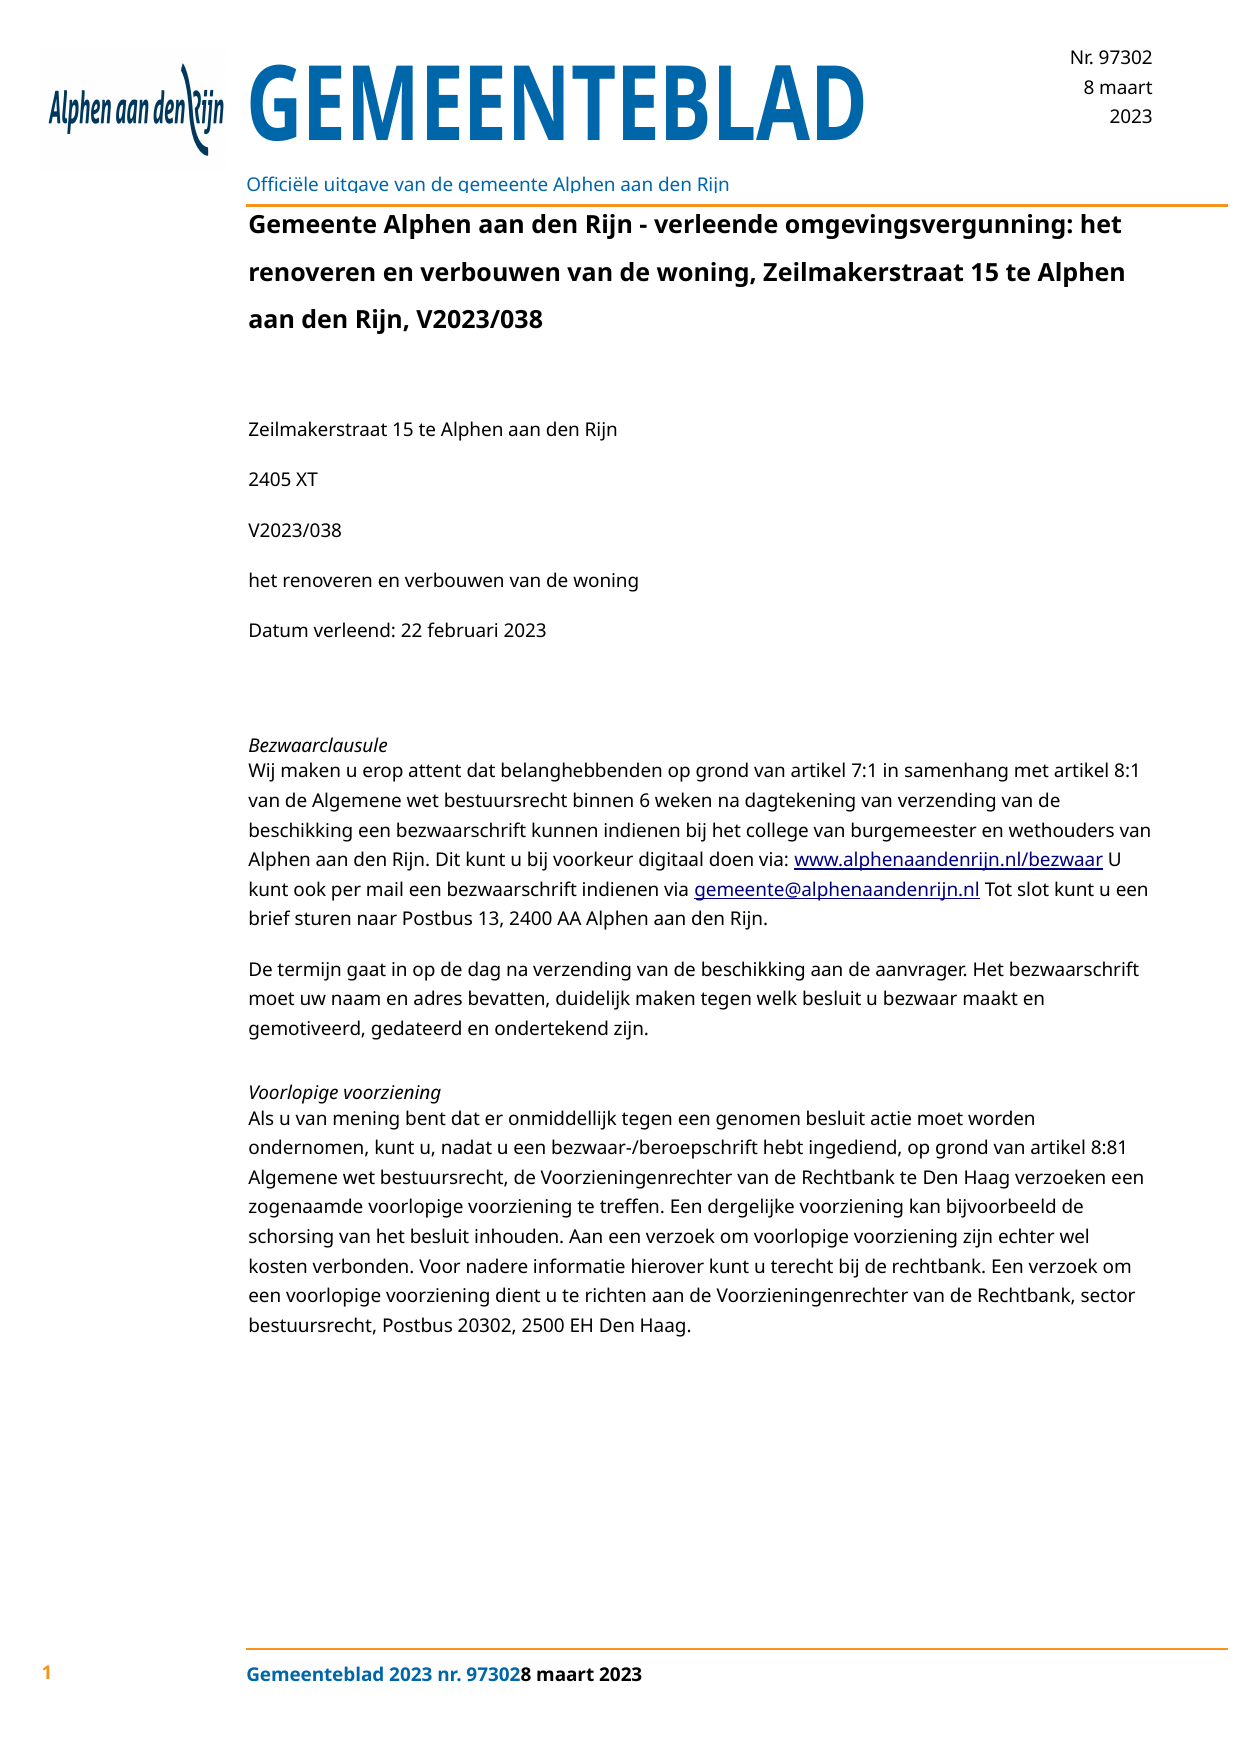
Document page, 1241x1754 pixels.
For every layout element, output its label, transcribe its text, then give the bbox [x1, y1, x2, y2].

text De termijn gaat in op de dag na verzending van de beschikking aan de aanvrager. Het bezwaarschrift moet uw naam en adres bevatten, duidelijk maken tegen welk besluit u bezwaar maakt en gemotiveerd, gedateerd en ondertekend zijn. [248, 956, 1152, 1041]
text Wij maken u erop attent dat belanghebbenden op grond van artikel 7:1 in samenhang met artikel 8:1 van de Algemene wet bestuursrecht binnen 6 weken na dagtekening van verzending van de beschikking een bezwaarschrift kunnen indienen bij het college van burgemeester en wethouders van Alphen aan den Rijn. Dit kunt u bij voorkeur digitaal doen via: www.alphenaandenrijn.nl/bezwaar U kunt ook per mail een bezwaarschrift indienen via gemeente@alphenaandenrijn.nl Tot slot kunt u een brief sturen naar Postbus 13, 2400 AA Alphen aan den Rijn. [248, 758, 1152, 931]
text het renoveren en verbouwen van de woning [248, 567, 1152, 593]
text Zeilmakerstraat 15 te Alphen aan den Rijn [248, 416, 1152, 442]
text V2023/038 [248, 517, 1152, 542]
text Als u van mening bent dat er onmiddellijk tegen een genomen besluit actie moet worden ondernomen, kunt u, nadat u een bezwaar-/beroepschrift hebt ingediend, op grond van artikel 8:81 Algemene wet bestuursrecht, de Voorzieningenrechter van de Rechtbank te Den Haag verzoeken een zogenaamde voorlopige voorziening te treffen. Een dergelijke voorziening kan bijvoorbeeld de schorsing van het besluit inhouden. Aan een verzoek om voorlopige voorziening zijn echter wel kosten verbonden. Voor nadere informatie hierover kunt u terecht bij de rechtbank. Een verzoek om een voorlopige voorziening dient u te richten aan de Voorzieningenrechter van de Rechtbank, sector bestuursrecht, Postbus 20302, 2500 EH Den Haag. [248, 1105, 1152, 1338]
text Bezwaarclausule [248, 732, 1152, 758]
text 2405 XT [248, 466, 1152, 492]
text Voorlopige voorziening [248, 1079, 1152, 1105]
picture [41, 47, 231, 172]
text Gemeente Alphen aan den Rijn - verleende omgevingsvergunning: het renoveren en verbouwen van de woning, Zeilmakerstraat 15 te Alphen aan den Rijn, V2023/038 [248, 207, 1152, 336]
text Datum verleend: 22 februari 2023 [248, 618, 1152, 643]
